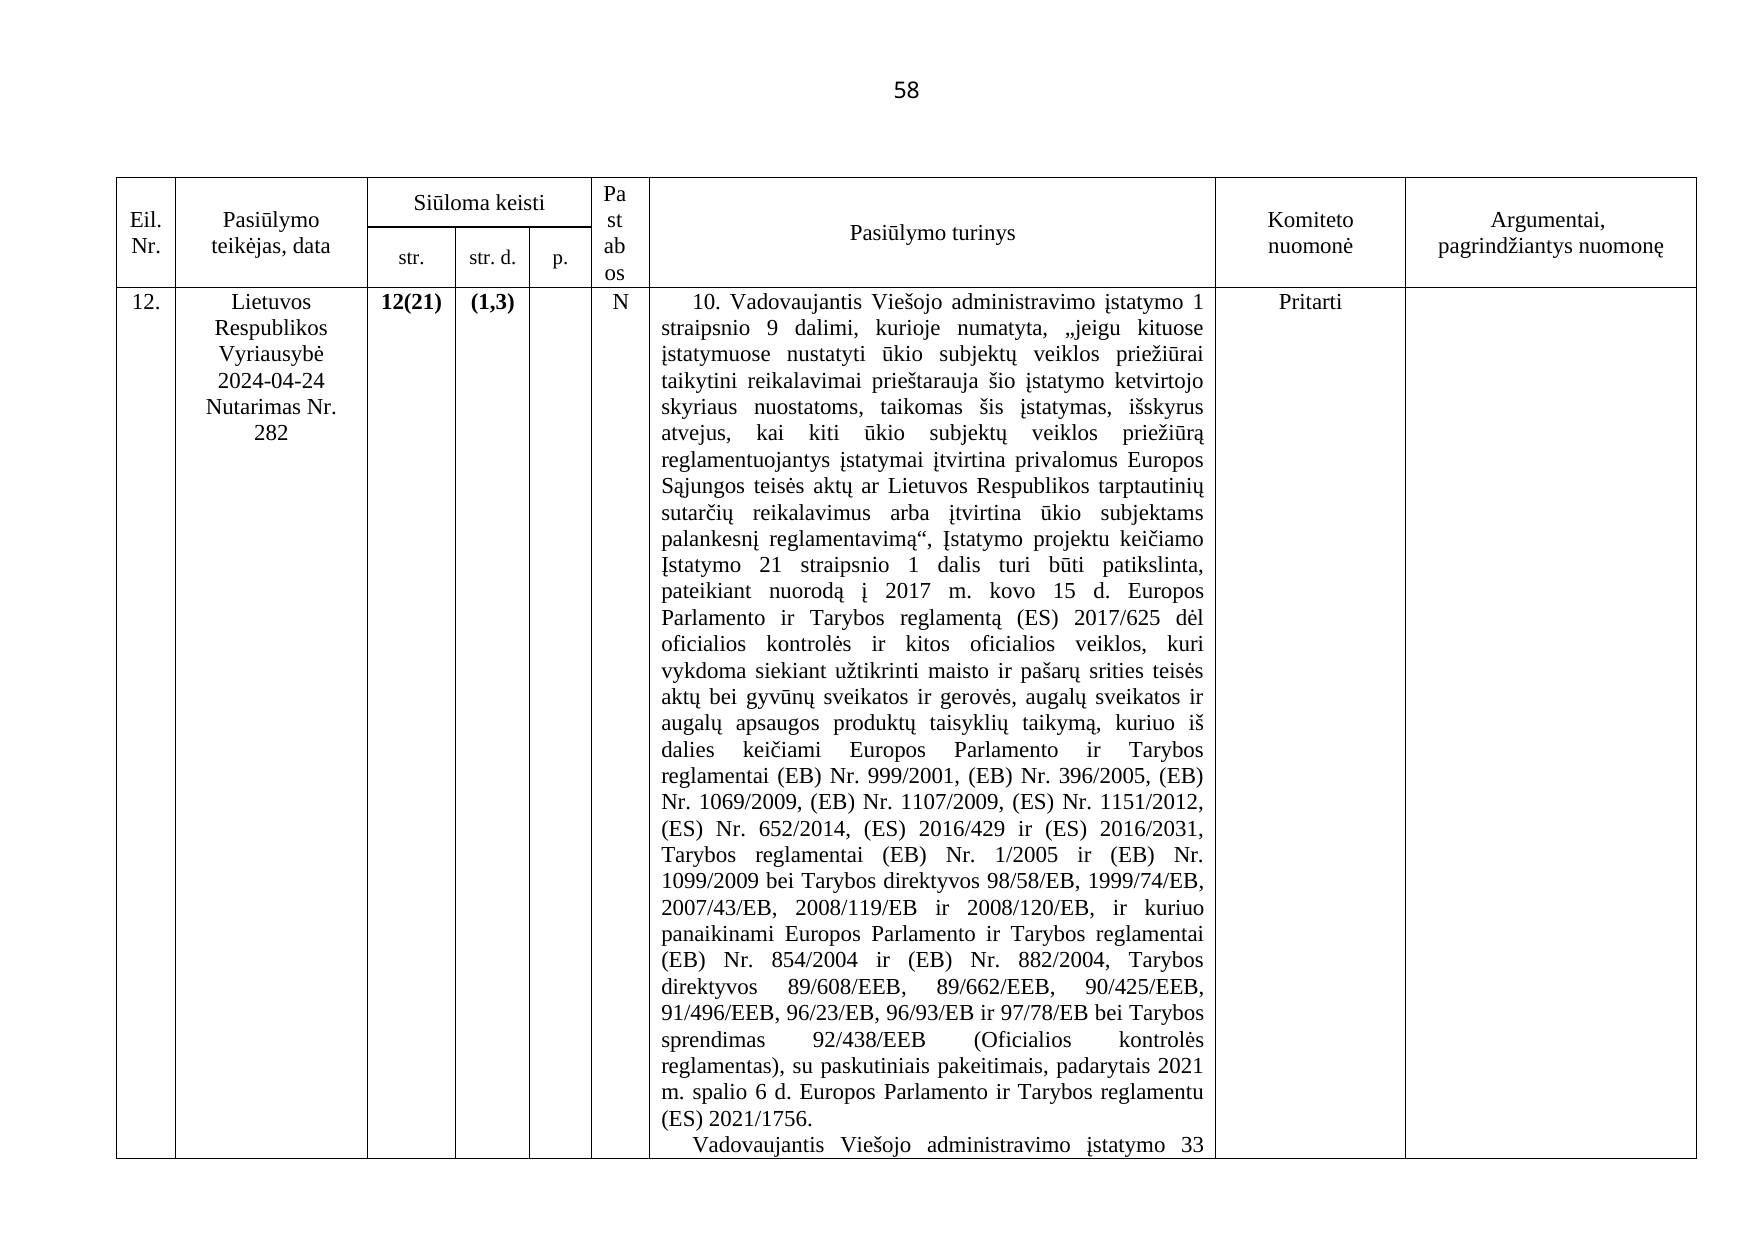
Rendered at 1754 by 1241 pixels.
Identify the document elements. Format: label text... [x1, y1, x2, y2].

table_cell N [592, 288, 649, 1157]
table_cell Lietuvos Respublikos Vyriausybė 2024-04-24 Nutarimas Nr. 282 [176, 288, 367, 1157]
table_header Argumentai, pagrindžiantys nuomonę [1406, 178, 1696, 287]
table_cell str. d. [456, 228, 529, 287]
table_header Komiteto nuomonė [1216, 178, 1405, 287]
table_header Pasiūlymo teikėjas, data [176, 178, 367, 287]
table_header Eil. Nr. [117, 178, 175, 287]
table_cell 12(21) [368, 288, 455, 1157]
table_cell [1406, 288, 1696, 1157]
table_cell 10. Vadovaujantis Viešojo administravimo įstatymo 1 straipsnio 9 dalimi, kurioje numatyta, „jeigu kituose įstatymuose nustatyti ūkio subjektų veiklos priežiūrai taikytini reikalavimai prieštarauja šio įstatymo ketvirtojo skyriaus nuostatoms, taikomas šis įstatymas, išskyrus atvejus, kai kiti ūkio subjektų veiklos priežiūrą reglamentuojantys įstatymai įtvirtina privalomus Europos Sąjungos teisės aktų ar Lietuvos Respublikos tarptautinių sutarčių reikalavimus arba įtvirtina ūkio subjektams palankesnį reglamentavimą“, Įstatymo projektu keičiamo Įstatymo 21 straipsnio 1 dalis turi būti patikslinta, pateikiant nuorodą į 2017 m. kovo 15 d. Europos Parlamento ir Tarybos reglamentą (ES) 2017/625 dėl oficialios kontrolės ir kitos oficialios veiklos, kuri vykdoma siekiant užtikrinti maisto ir pašarų srities teisės aktų bei gyvūnų sveikatos ir gerovės, augalų sveikatos ir augalų apsaugos produktų taisyklių taikymą, kuriuo iš dalies keičiami Europos Parlamento ir Tarybos reglamentai (EB) Nr. 999/2001, (EB) Nr. 396/2005, (EB) Nr. 1069/2009, (EB) Nr. 1107/2009, (ES) Nr. 1151/2012, (ES) Nr. 652/2014, (ES) 2016/429 ir (ES) 2016/2031, Tarybos reglamentai (EB) Nr. 1/2005 ir (EB) Nr. 1099/2009 bei Tarybos direktyvos 98/58/EB, 1999/74/EB, 2007/43/EB, 2008/119/EB ir 2008/120/EB, ir kuriuo panaikinami Europos Parlamento ir Tarybos reglamentai (EB) Nr. 854/2004 ir (EB) Nr. 882/2004, Tarybos direktyvos 89/608/EEB, 89/662/EEB, 90/425/EEB, 91/496/EEB, 96/23/EB, 96/93/EB ir 97/78/EB bei Tarybos sprendimas 92/438/EEB (Oficialios kontrolės reglamentas), su paskutiniais pakeitimais, padarytais 2021 m. spalio 6 d. Europos Parlamento ir Tarybos reglamentu (ES) 2021/1756. Vadovaujantis Viešojo administravimo įstatymo 33 [650, 288, 1215, 1157]
table_cell 12. [117, 288, 175, 1157]
table_header Siūloma keisti [368, 178, 591, 226]
table_cell str. [368, 228, 455, 287]
table_cell Pritarti [1216, 288, 1405, 1157]
table_header Pasiūlymo turinys [650, 178, 1215, 287]
table_header Pastabos [592, 178, 649, 287]
table_cell p. [530, 228, 591, 287]
table_cell [530, 288, 591, 1157]
table_cell (1,3) [456, 288, 529, 1157]
